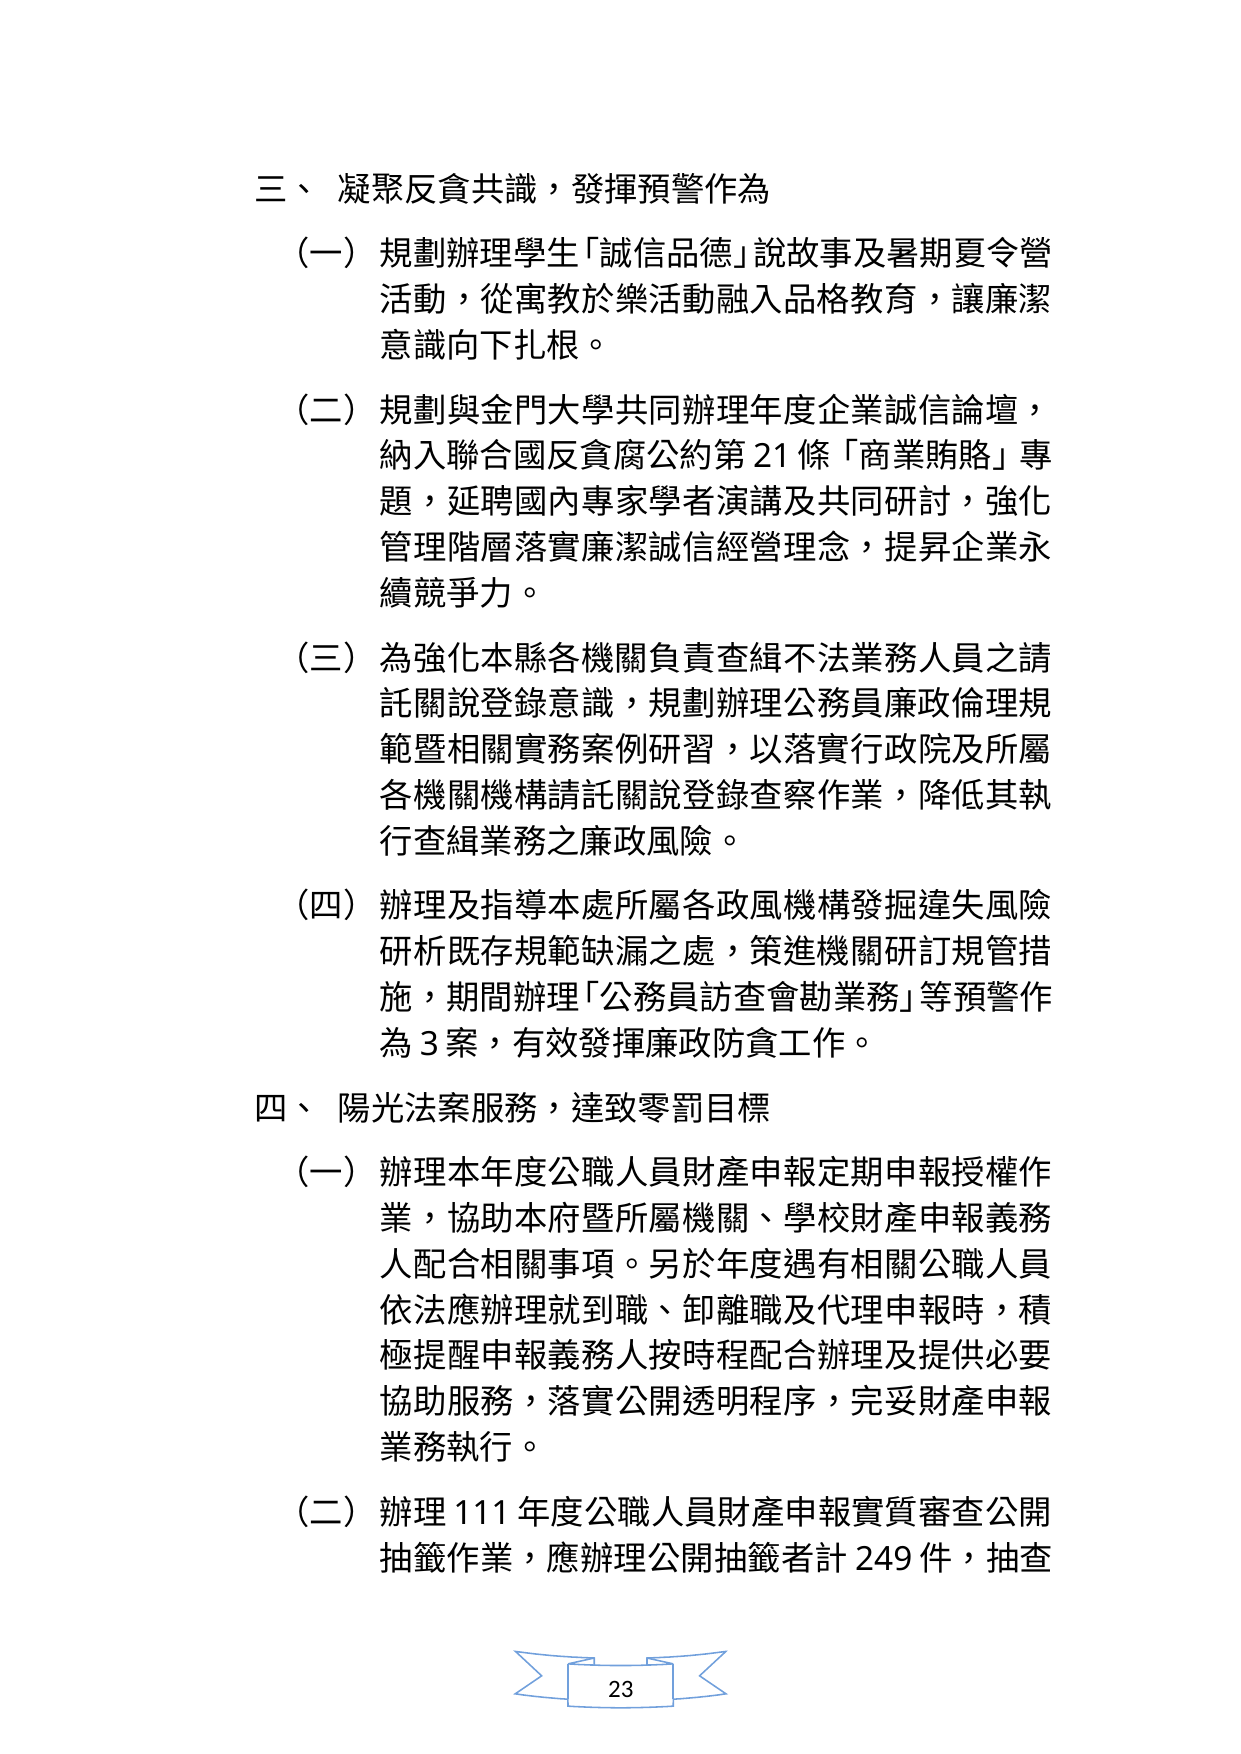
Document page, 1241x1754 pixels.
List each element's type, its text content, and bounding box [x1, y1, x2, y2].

list 規劃與金門大學共同辦理年度企業誠信論壇，納入聯合國反貪腐公約第21條「商業賄賂」專題，延聘國內專家學者演講及共同研討，強化管理階層落實廉潔誠信經營理念，提昇企業永續競爭力。 [276, 385, 1053, 614]
list 辦理本年度公職人員財產申報定期申報授權作業，協助本府暨所屬機關、學校財產申報義務人配合相關事項。另於年度遇有相關公職人員依法應辦理就到職、卸離職及代理申報時，積極提醒申報義務人按時程配合辦理及提供必要協助服務，落實公開透明程序，完妥財產申報業務執行。 [276, 1148, 1053, 1469]
list 陽光法案服務，達致零罰目標 [254, 1083, 1053, 1129]
list 辦理111年度公職人員財產申報實質審查公開抽籤作業，應辦理公開抽籤者計249件，抽查 [276, 1487, 1053, 1579]
list 為強化本縣各機關負責查緝不法業務人員之請託關說登錄意識，規劃辦理公務員廉政倫理規範暨相關實務案例研習，以落實行政院及所屬各機關機構請託關說登錄查察作業，降低其執行查緝業務之廉政風險。 [276, 633, 1053, 862]
list 規劃辦理學生「誠信品德」說故事及暑期夏令營活動，從寓教於樂活動融入品格教育，讓廉潔意識向下扎根。 [276, 229, 1053, 367]
list 辦理及指導本處所屬各政風機構發掘違失風險，研析既存規範缺漏之處，策進機關研訂規管措施，期間辦理「公務員訪查會勘業務」等預警作為3案，有效發揮廉政防貪工作。 [276, 881, 1053, 1064]
list 凝聚反貪共識，發揮預警作為 [254, 164, 1053, 210]
